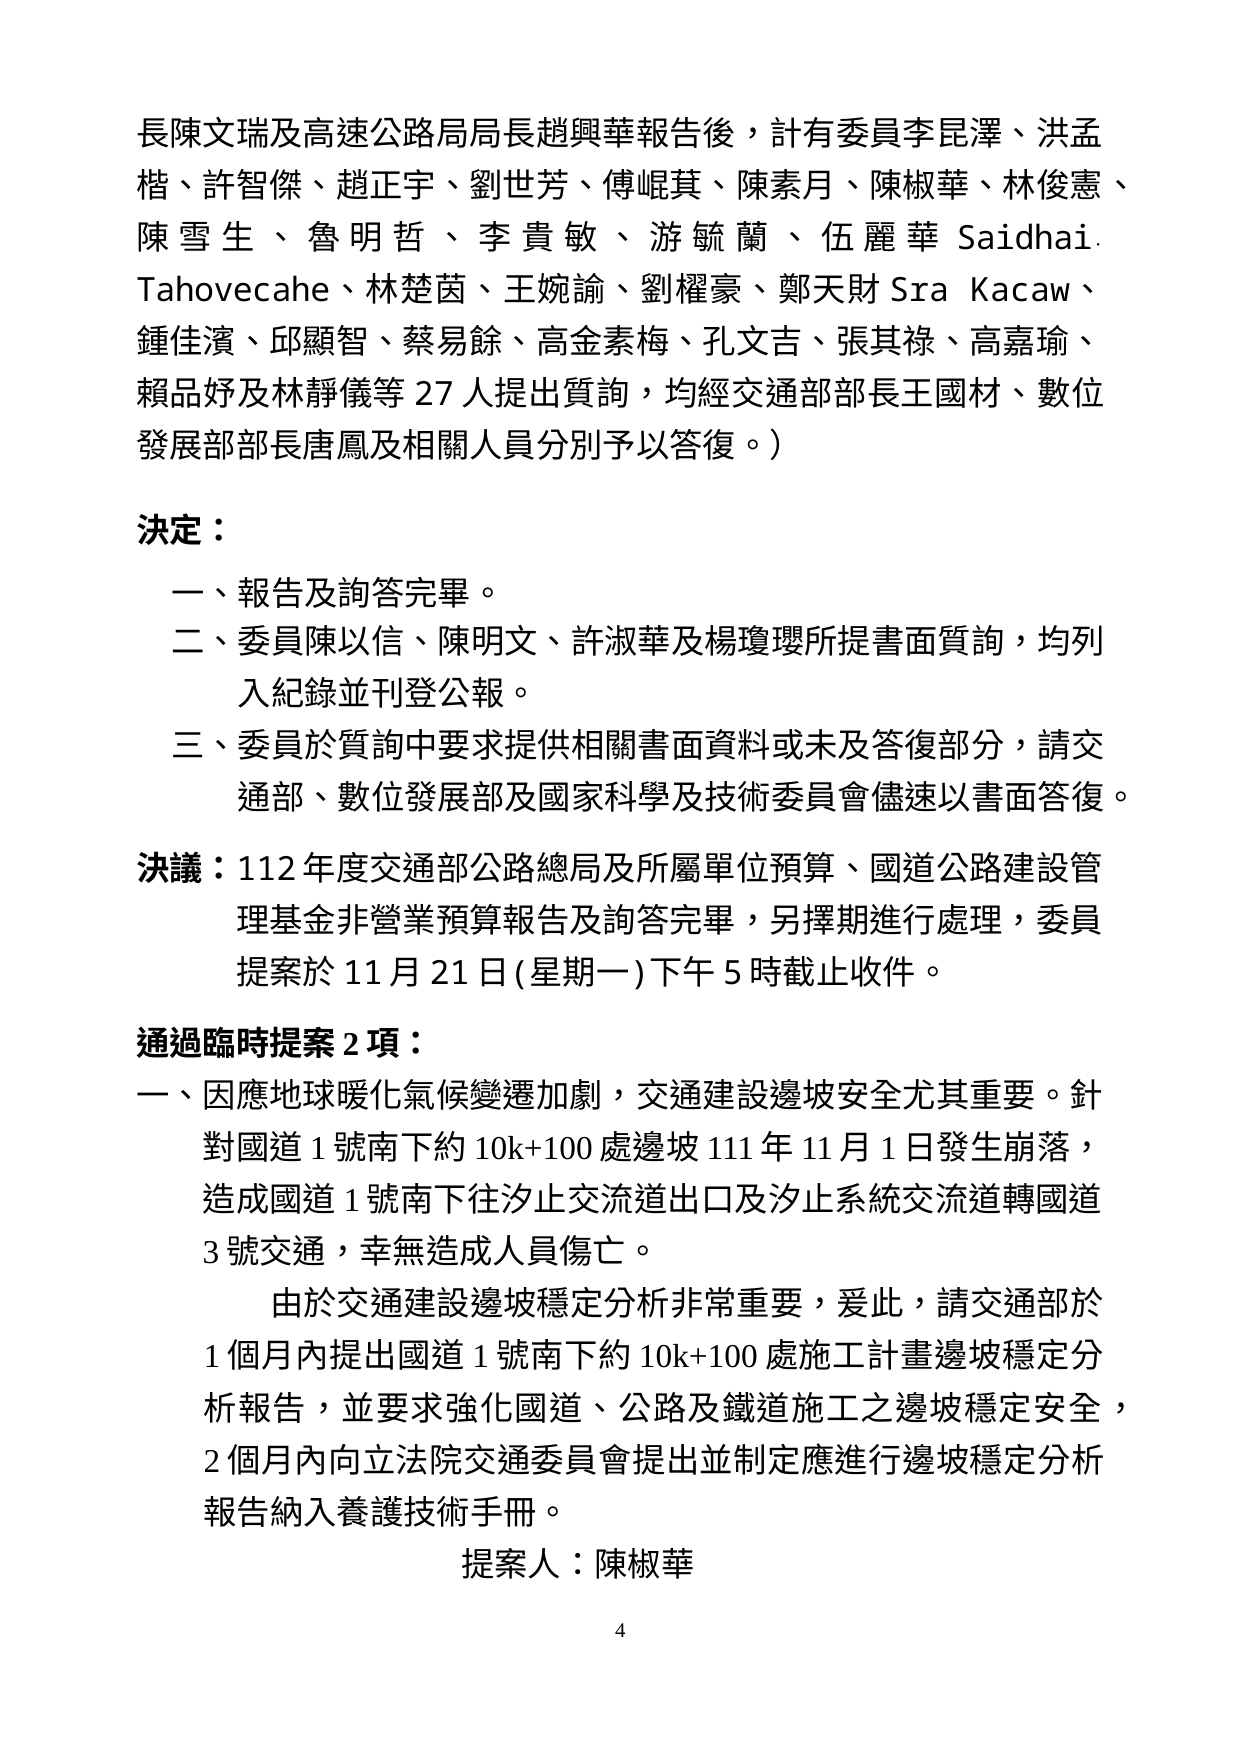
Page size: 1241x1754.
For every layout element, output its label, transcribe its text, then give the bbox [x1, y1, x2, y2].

text 通過臨時提案2項： [136, 1014, 1104, 1066]
text 提案人：陳椒華 [461, 1534, 1104, 1587]
text 一、因應地球暖化氣候變遷加劇，交通建設邊坡安全尤其重要。針對國道1號南下約10k+100處邊坡111年11月1日發生崩落，造成國道1號南下往汐止交流道出口及汐止系統交流道轉國道3號交通，幸無造成人員傷亡。 [136, 1066, 1104, 1274]
text 由於交通建設邊坡穩定分析非常重要，爰此，請交通部於1個月內提出國道1號南下約10k+100處施工計畫邊坡穩定分析報告，並要求強化國道、公路及鐵道施工之邊坡穩定安全，2個月內向立法院交通委員會提出並制定應進行邊坡穩定分析報告納入養護技術手冊。 [203, 1274, 1104, 1534]
text 二、委員陳以信、陳明文、許淑華及楊瓊瓔所提書面質詢，均列入紀錄並刊登公報。 [171, 612, 1104, 716]
text 決議：112年度交通部公路總局及所屬單位預算、國道公路建設管理基金非營業預算報告及詢答完畢，另擇期進行處理，委員提案於11月21日(星期一)下午5時截止收件。 [136, 839, 1104, 995]
text 一、報告及詢答完畢。 [136, 549, 1104, 612]
text (本日會議專題報告與討論事項合併詢答，由交通部部長王國材、科技顧問室參事兼主任王穆衡、數位發展部部長唐鳳、公路總局局長陳文瑞及高速公路局局長趙興華報告後，計有委員李昆澤、洪孟楷、許智傑、趙正宇、劉世芳、傅崐萁、陳素月、陳椒華、林俊憲、陳雪生、魯明哲、李貴敏、游毓蘭、伍麗華Saidhai‧Tahovecahe、林楚茵、王婉諭、劉櫂豪、鄭天財Sra Kacaw、鍾佳濱、邱顯智、蔡易餘、高金素梅、孔文吉、張其祿、高嘉瑜、賴品妤及林靜儀等27人提出質詢，均經交通部部長王國材、數位發展部部長唐鳳及相關人員分別予以答復。） [136, 103, 1104, 468]
text 三、委員於質詢中要求提供相關書面資料或未及答復部分，請交通部、數位發展部及國家科學及技術委員會儘速以書面答復。 [171, 716, 1104, 820]
text 決定： [136, 487, 1104, 549]
